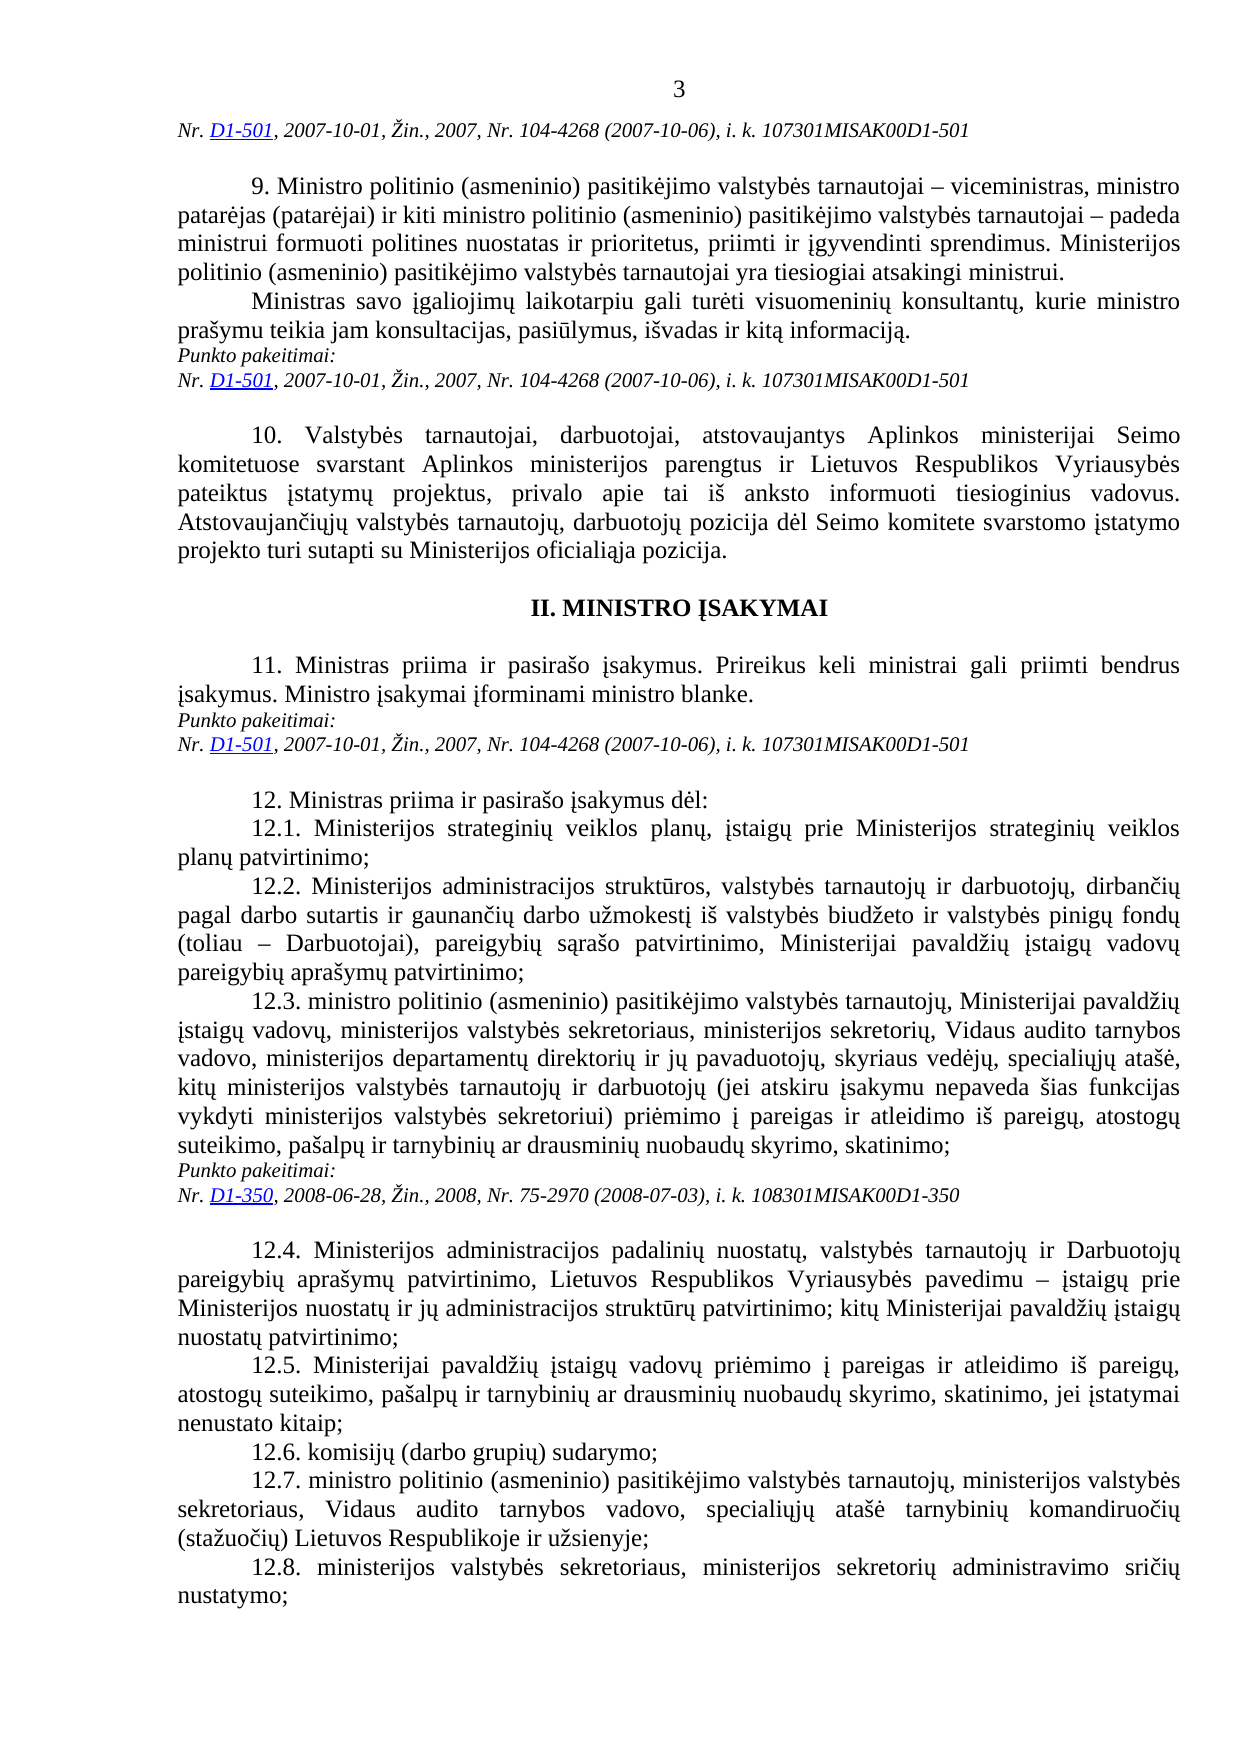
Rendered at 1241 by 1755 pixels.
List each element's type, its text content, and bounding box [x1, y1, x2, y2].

text 12. Ministras priima ir pasirašo įsakymus dėl: [177, 785, 1181, 813]
text 12.4. Ministerijos administracijos padalinių nuostatų, valstybės tarnautojų ir Darbuotojų pareigybių aprašymų patvirtinimo, Lietuvos Respublikos Vyriausybės pavedimu – įstaigų prie Ministerijos nuostatų ir jų administracijos struktūrų patvirtinimo; kitų Ministerijai pavaldžių įstaigų nuostatų patvirtinimo; [177, 1235, 1181, 1350]
text Punkto pakeitimai: [177, 343, 1181, 367]
text 12.6. komisijų (darbo grupių) sudarymo; [177, 1437, 1181, 1465]
text Nr. D1-350, 2008-06-28, Žin., 2008, Nr. 75-2970 (2008-07-03), i. k. 108301MISAK00D1-350 [177, 1182, 1181, 1207]
text 12.3. ministro politinio (asmeninio) pasitikėjimo valstybės tarnautojų, Ministerijai pavaldžių įstaigų vadovų, ministerijos valstybės sekretoriaus, ministerijos sekretorių, Vidaus audito tarnybos vadovo, ministerijos departamentų direktorių ir jų pavaduotojų, skyriaus vedėjų, specialiųjų atašė, kitų ministerijos valstybės tarnautojų ir darbuotojų (jei atskiru įsakymu nepaveda šias funkcijas vykdyti ministerijos valstybės sekretoriui) priėmimo į pareigas ir atleidimo iš pareigų, atostogų suteikimo, pašalpų ir tarnybinių ar drausminių nuobaudų skyrimo, skatinimo; [177, 986, 1181, 1158]
text 12.1. Ministerijos strateginių veiklos planų, įstaigų prie Ministerijos strateginių veiklos planų patvirtinimo; [177, 813, 1181, 871]
text Nr. D1-501, 2007-10-01, Žin., 2007, Nr. 104-4268 (2007-10-06), i. k. 107301MISAK00D1-501 [177, 732, 1181, 756]
text 12.5. Ministerijai pavaldžių įstaigų vadovų priėmimo į pareigas ir atleidimo iš pareigų, atostogų suteikimo, pašalpų ir tarnybinių ar drausminių nuobaudų skyrimo, skatinimo, jei įstatymai nenustato kitaip; [177, 1350, 1181, 1437]
text Punkto pakeitimai: [177, 708, 1181, 732]
text 12.7. ministro politinio (asmeninio) pasitikėjimo valstybės tarnautojų, ministerijos valstybės sekretoriaus, Vidaus audito tarnybos vadovo, specialiųjų atašė tarnybinių komandiruočių (stažuočių) Lietuvos Respublikoje ir užsienyje; [177, 1465, 1181, 1552]
text Punkto pakeitimai: [177, 1158, 1181, 1182]
text 10. Valstybės tarnautojai, darbuotojai, atstovaujantys Aplinkos ministerijai Seimo komitetuose svarstant Aplinkos ministerijos parengtus ir Lietuvos Respublikos Vyriausybės pateiktus įstatymų projektus, privalo apie tai iš anksto informuoti tiesioginius vadovus. Atstovaujančiųjų valstybės tarnautojų, darbuotojų pozicija dėl Seimo komitete svarstomo įstatymo projekto turi sutapti su Ministerijos oficialiąja pozicija. [177, 420, 1181, 564]
text Ministras savo įgaliojimų laikotarpiu gali turėti visuomeninių konsultantų, kurie ministro prašymu teikia jam konsultacijas, pasiūlymus, išvadas ir kitą informaciją. [177, 286, 1181, 343]
text 9. Ministro politinio (asmeninio) pasitikėjimo valstybės tarnautojai – viceministras, ministro patarėjas (patarėjai) ir kiti ministro politinio (asmeninio) pasitikėjimo valstybės tarnautojai – padeda ministrui formuoti politines nuostatas ir prioritetus, priimti ir įgyvendinti sprendimus. Ministerijos politinio (asmeninio) pasitikėjimo valstybės tarnautojai yra tiesiogiai atsakingi ministrui. [177, 171, 1181, 286]
text Nr. D1-501, 2007-10-01, Žin., 2007, Nr. 104-4268 (2007-10-06), i. k. 107301MISAK00D1-501 [177, 118, 1181, 142]
text 12.2. Ministerijos administracijos struktūros, valstybės tarnautojų ir darbuotojų, dirbančių pagal darbo sutartis ir gaunančių darbo užmokestį iš valstybės biudžeto ir valstybės pinigų fondų (toliau – Darbuotojai), pareigybių sąrašo patvirtinimo, Ministerijai pavaldžių įstaigų vadovų pareigybių aprašymų patvirtinimo; [177, 871, 1181, 986]
text 12.8. ministerijos valstybės sekretoriaus, ministerijos sekretorių administravimo sričių nustatymo; [177, 1552, 1181, 1609]
text Nr. D1-501, 2007-10-01, Žin., 2007, Nr. 104-4268 (2007-10-06), i. k. 107301MISAK00D1-501 [177, 367, 1181, 392]
text II. MINISTRO ĮSAKYMAI [177, 593, 1181, 622]
text 11. Ministras priima ir pasirašo įsakymus. Prireikus keli ministrai gali priimti bendrus įsakymus. Ministro įsakymai įforminami ministro blanke. [177, 650, 1181, 708]
